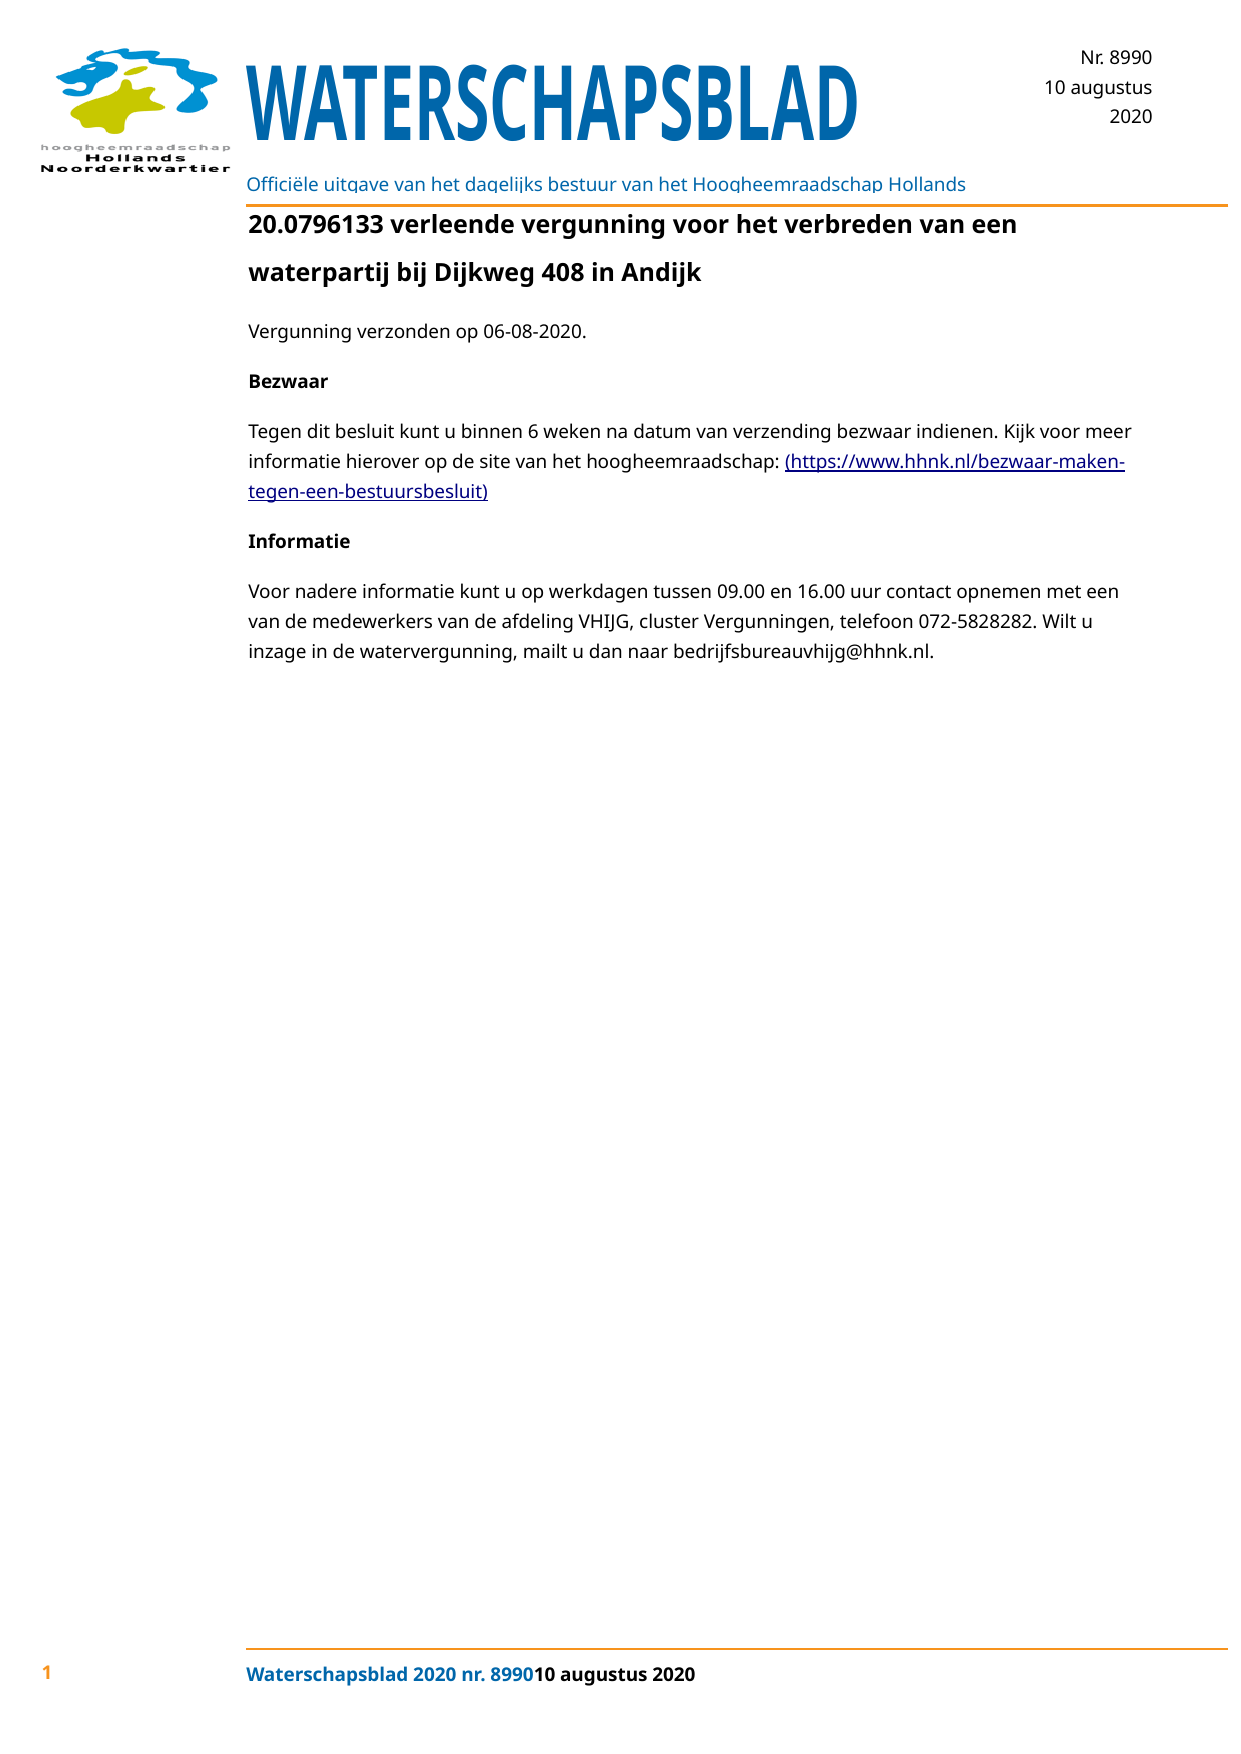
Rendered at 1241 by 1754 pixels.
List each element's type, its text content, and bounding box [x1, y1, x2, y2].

text Voor nadere informatie kunt u op werkdagen tussen 09.00 en 16.00 uur contact opnemen met een van de medewerkers van de afdeling VHIJG, cluster Vergunningen, telefoon 072-5828282. Wilt u inzage in de watervergunning, mailt u dan naar bedrijfsbureauvhijg@hhnk.nl. [248, 579, 1152, 664]
text Bezwaar [248, 368, 1152, 394]
picture [41, 47, 231, 172]
text 20.0796133 verleende vergunning voor het verbreden van een waterpartij bij Dijkweg 408 in Andijk [248, 207, 1152, 288]
text Vergunning verzonden op 06-08-2020. [248, 318, 1152, 344]
text Tegen dit besluit kunt u binnen 6 weken na datum van verzending bezwaar indienen. Kijk voor meer informatie hierover op de site van het hoogheemraadschap: (https://www.hhnk.nl/bezwaar-maken-tegen-een-bestuursbesluit) [248, 419, 1152, 504]
text Informatie [248, 528, 1152, 554]
